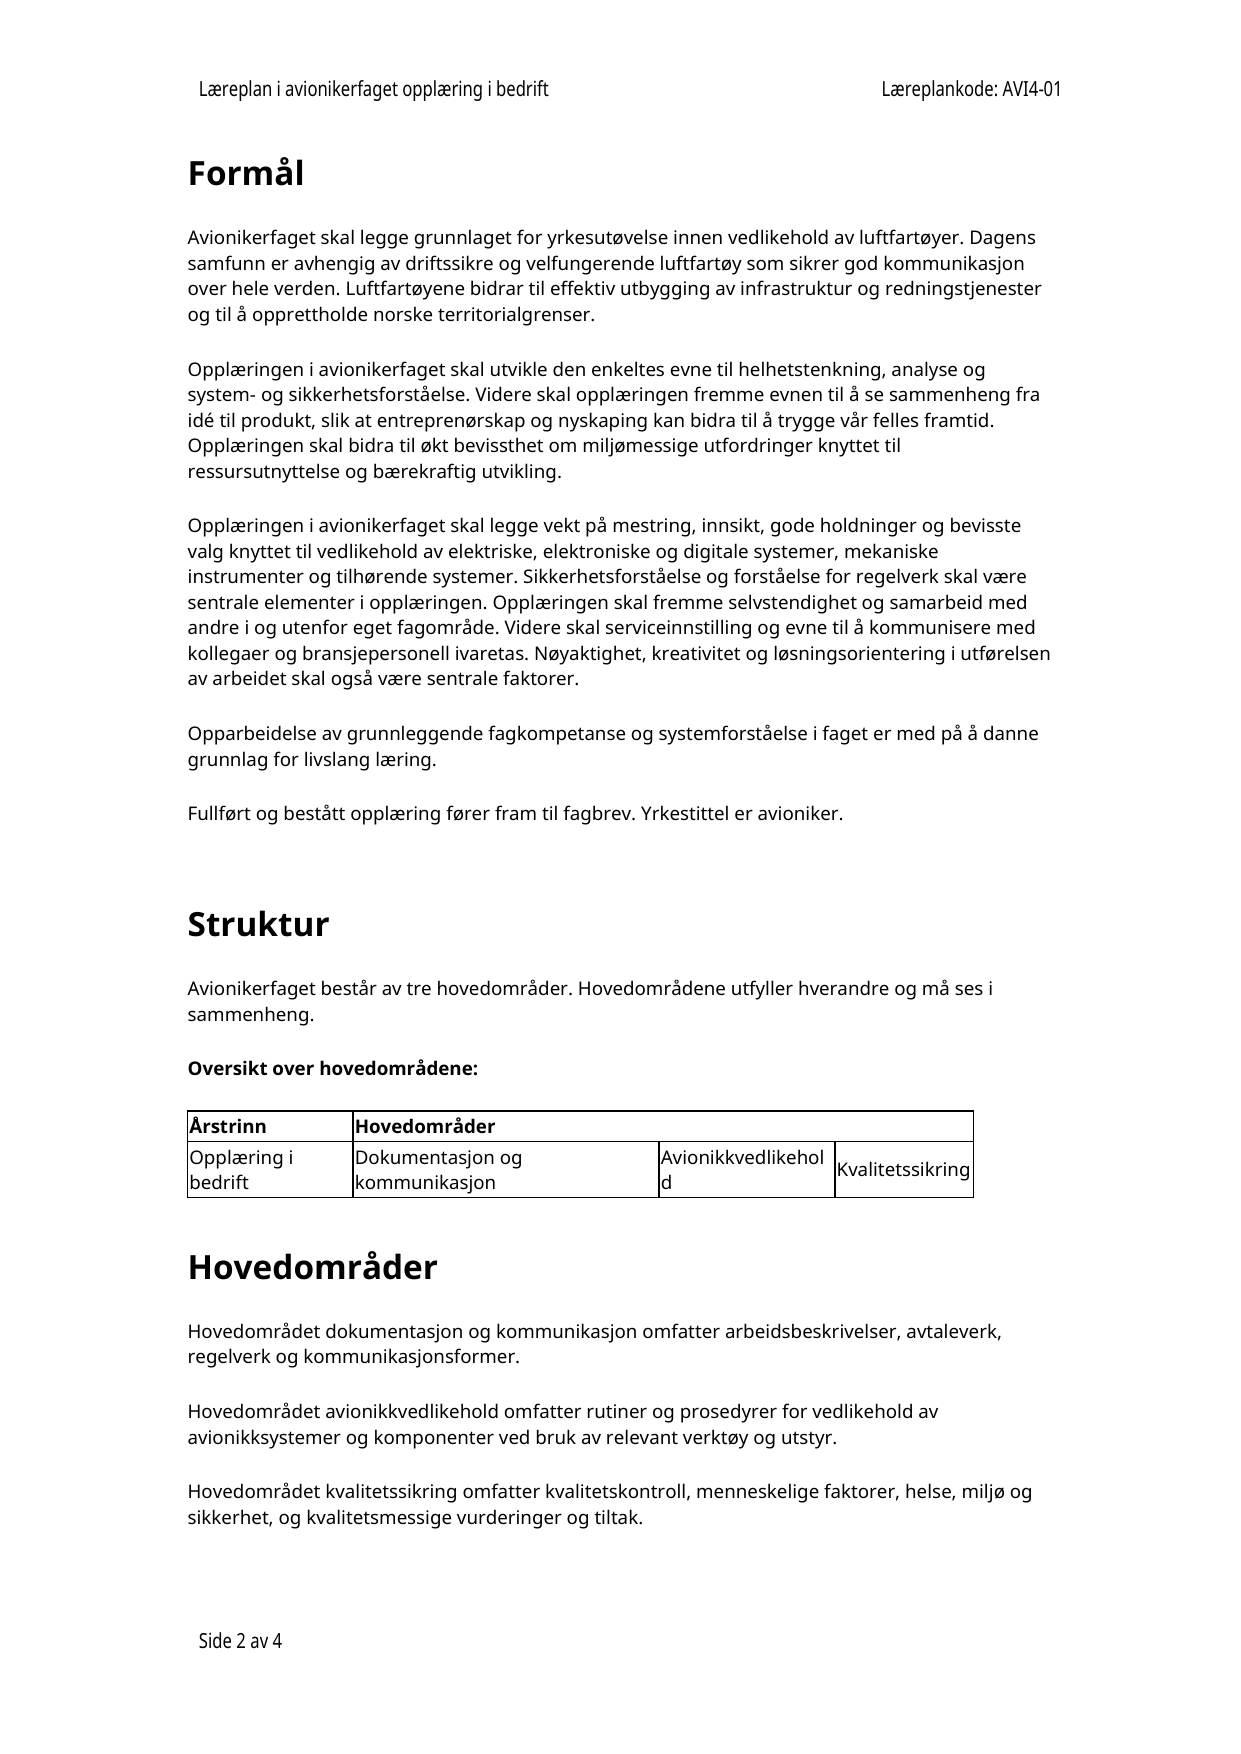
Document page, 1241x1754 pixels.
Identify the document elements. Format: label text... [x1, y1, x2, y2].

text Hovedområdet dokumentasjon og kommunikasjon omfatter arbeidsbeskrivelser, avtaleverk, regelverk og kommunikasjonsformer. [520, 1318, 1053, 1369]
text Avionikerfaget består av tre hovedområder. Hovedområdene utfyller hverandre og må ses i sammenheng. [319, 975, 1053, 1026]
text Avionikerfaget skal legge grunnlaget for yrkesutøvelse innen vedlikehold av luftfartøyer. Dagens samfunn er avhengig av driftssikre og velfungerende luftfartøy som sikrer god kommunikasjon over hele verden. Luftfartøyene bidrar til effektiv utbygging av infrastruktur og redningstjenester og til å opprettholde norske territorialgrenser. [187, 224, 1053, 327]
text Opplæringen i avionikerfaget skal legge vekt på mestring, innsikt, gode holdninger og bevisste valg knyttet til vedlikehold av elektriske, elektroniske og digitale systemer, mekaniske instrumenter og tilhørende systemer. Sikkerhetsforståelse og forståelse for regelverk skal være sentrale elementer i opplæringen. Opplæringen skal fremme selvstendighet og samarbeid med andre i og utenfor eget fagområde. Videre skal serviceinnstilling og evne til å kommunisere med kollegaer og bransjepersonell ivaretas. Nøyaktighet, kreativitet og løsningsorientering i utførelsen av arbeidet skal også være sentrale faktorer. [584, 513, 1053, 691]
text Hovedområdet kvalitetssikring omfatter kvalitetskontroll, menneskelige faktorer, helse, miljø og sikkerhet, og kvalitetsmessige vurderinger og tiltak. [643, 1479, 1053, 1530]
subtitle Struktur [338, 855, 1053, 946]
text Oversikt over hovedområdene: [483, 1056, 1053, 1081]
text Opparbeidelse av grunnleggende fagkompetanse og systemforståelse i faget er med på å danne grunnlag for livslang læring. [442, 720, 1053, 771]
text Fullført og bestått opplæring fører fram til fagbrev. Yrkestittel er avioniker. [844, 801, 1053, 826]
text Opplæringen i avionikerfaget skal utvikle den enkeltes evne til helhetstenkning, analyse og system- og sikkerhetsforståelse. Videre skal opplæringen fremme evnen til å se sammenheng fra idé til produkt, slik at entreprenørskap og nyskaping kan bidra til å trygge vår felles framtid. Opplæringen skal bidra til økt bevissthet om miljømessige utfordringer knyttet til ressursutnyttelse og bærekraftig utvikling. [187, 356, 1053, 483]
text Hovedområdet avionikkvedlikehold omfatter rutiner og prosedyrer for vedlikehold av avionikksystemer og komponenter ved bruk av relevant verktøy og utstyr. [187, 1398, 1053, 1449]
subtitle Formål [313, 150, 1053, 195]
table_cell Kvalitetssikring [836, 1142, 973, 1197]
subtitle Hovedområder [447, 1198, 1053, 1289]
